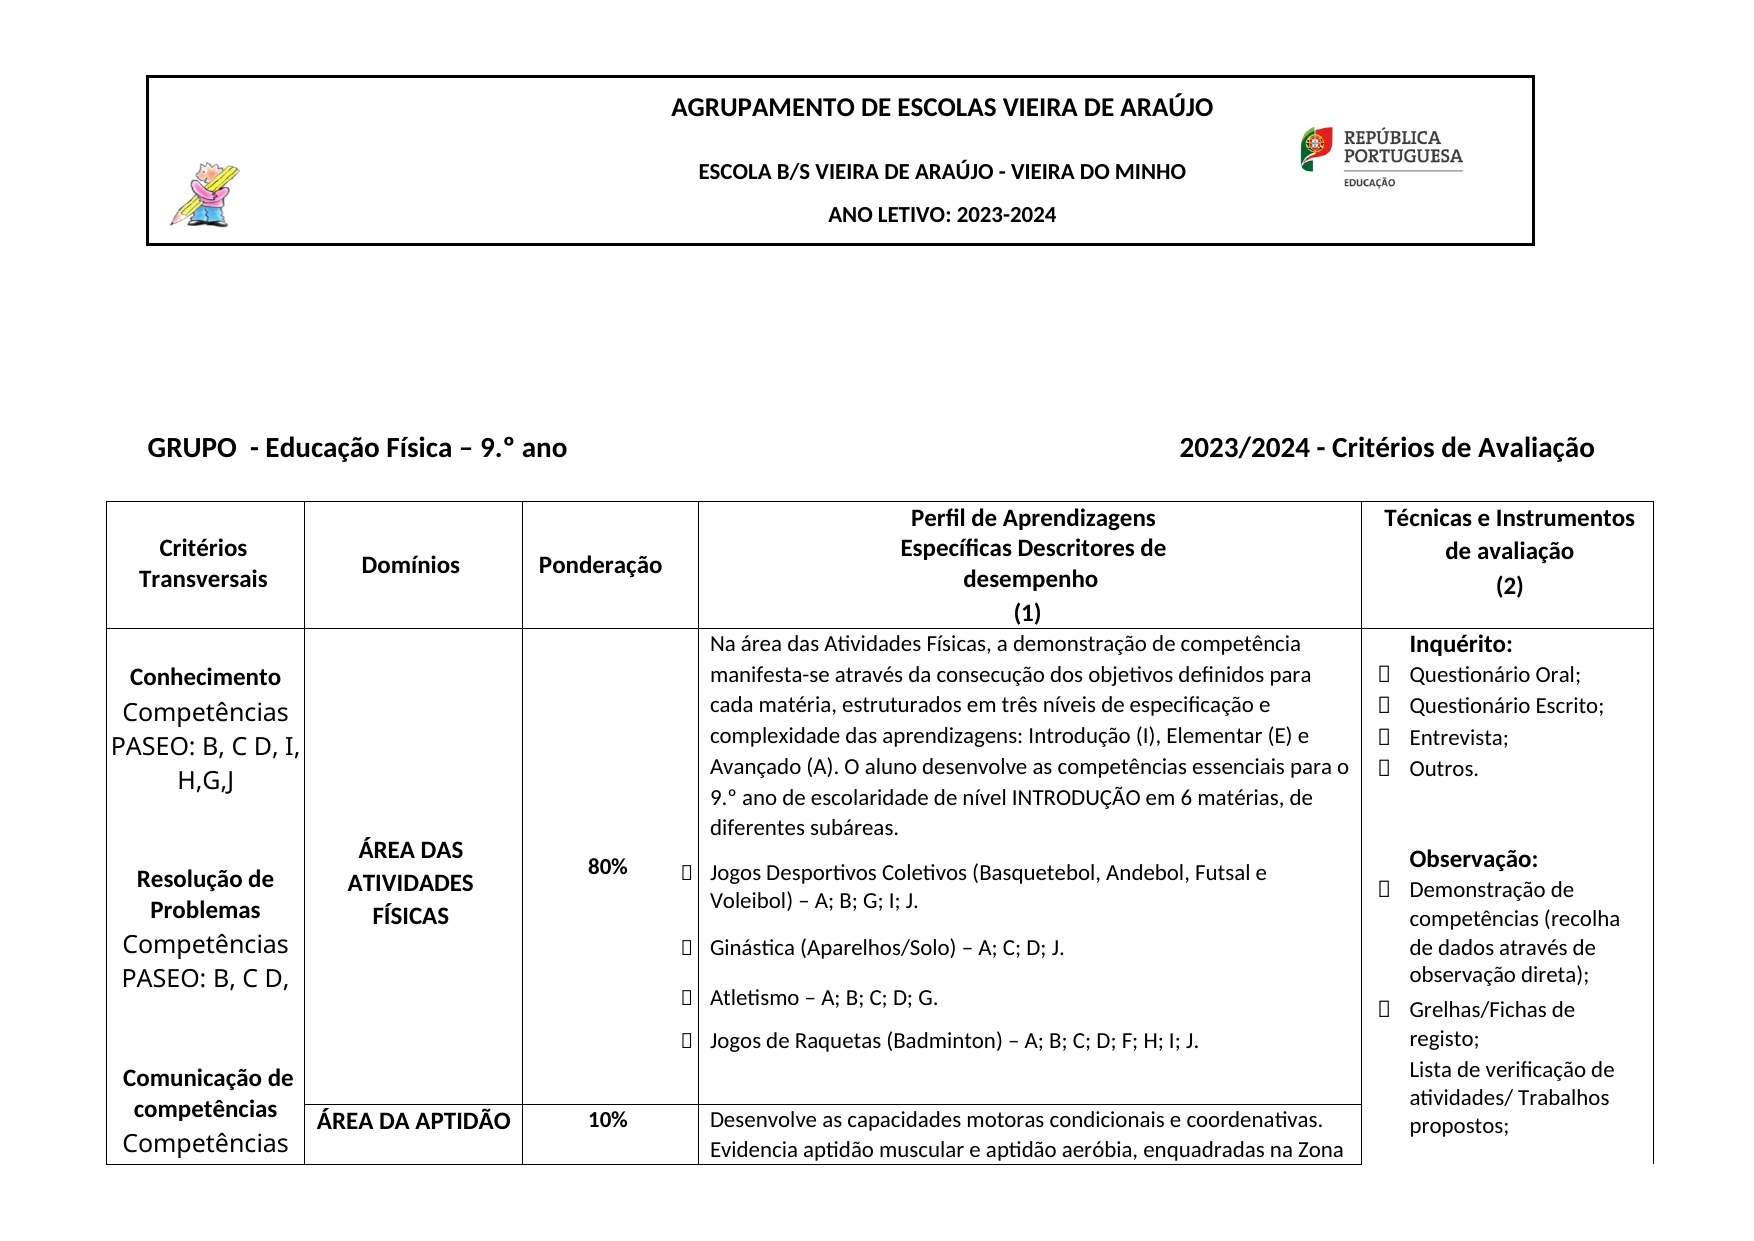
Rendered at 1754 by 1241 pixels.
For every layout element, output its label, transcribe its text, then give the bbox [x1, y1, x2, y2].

table_cell Na área das Atividades Físicas, a demonstração de competência manifesta-se através da consecução dos objetivos definidos para cada matéria, estruturados em três níveis de especificação e complexidade das aprendizagens: Introdução (I), Elementar (E) e Avançado (A). O aluno desenvolve as competências essenciais para o 9.º ano de escolaridade de nível INTRODUÇÃO em 6 matérias, de diferentes subáreas. Jogos Desportivos Coletivos (Basquetebol, Andebol, Futsal e Voleibol) – A; B; G; I; J. Ginástica (Aparelhos/Solo) – A; C; D; J. Atletismo – A; B; C; D; G. Jogos de Raquetas (Badminton) – A; B; C; D; F; H; I; J. [699, 629, 1361, 1104]
table_header Técnicas e Instrumentos de avaliação (2) [1362, 502, 1653, 628]
table_header Domínios [305, 502, 522, 628]
table_header Ponderação [523, 502, 698, 628]
table_cell Conhecimento Competências PASEO: B, C D, I, H,G,J Resolução de Problemas Competências PASEO: B, C D, Comunicação de competências Competências [107, 629, 304, 1164]
table_cell ÁREA DA APTIDÃO [305, 1105, 522, 1164]
table_header Critérios Transversais [107, 502, 304, 628]
table_cell Inquérito: Questionário Oral; Questionário Escrito; Entrevista; Outros. Observação: Demonstração de competências (recolha de dados através de observação direta); Grelhas/Fichas de registo; Lista de verificação de atividades/ Trabalhos propostos; Check lists;  Tabelas de Referência. Análise de Conteúdo: Trabalhos de pesquisa (Individual e/ou em grupo); Apresentações; Portfólio; Outros. Testagem: Testes/Provas de avaliação (individuais e/ou em grupo); Relatórios da aula; Questionamento; Teste Digital; Entre outros … [1362, 629, 1653, 1164]
table_cell ÁREA DAS ATIVIDADES FÍSICAS [305, 629, 522, 1104]
table_cell 80% [523, 629, 698, 1104]
table_header Perfil de Aprendizagens Específicas Descritores de desempenho (1) [699, 502, 1361, 628]
text GRUPO - Educação Física – 9.º ano 2023/2024 - Critérios de Avaliação [147, 429, 1654, 465]
table_cell Desenvolve as capacidades motoras condicionais e coordenativas. Evidencia aptidão muscular e aptidão aeróbia, enquadradas na Zona [699, 1105, 1361, 1164]
table_cell 10% [523, 1105, 698, 1164]
